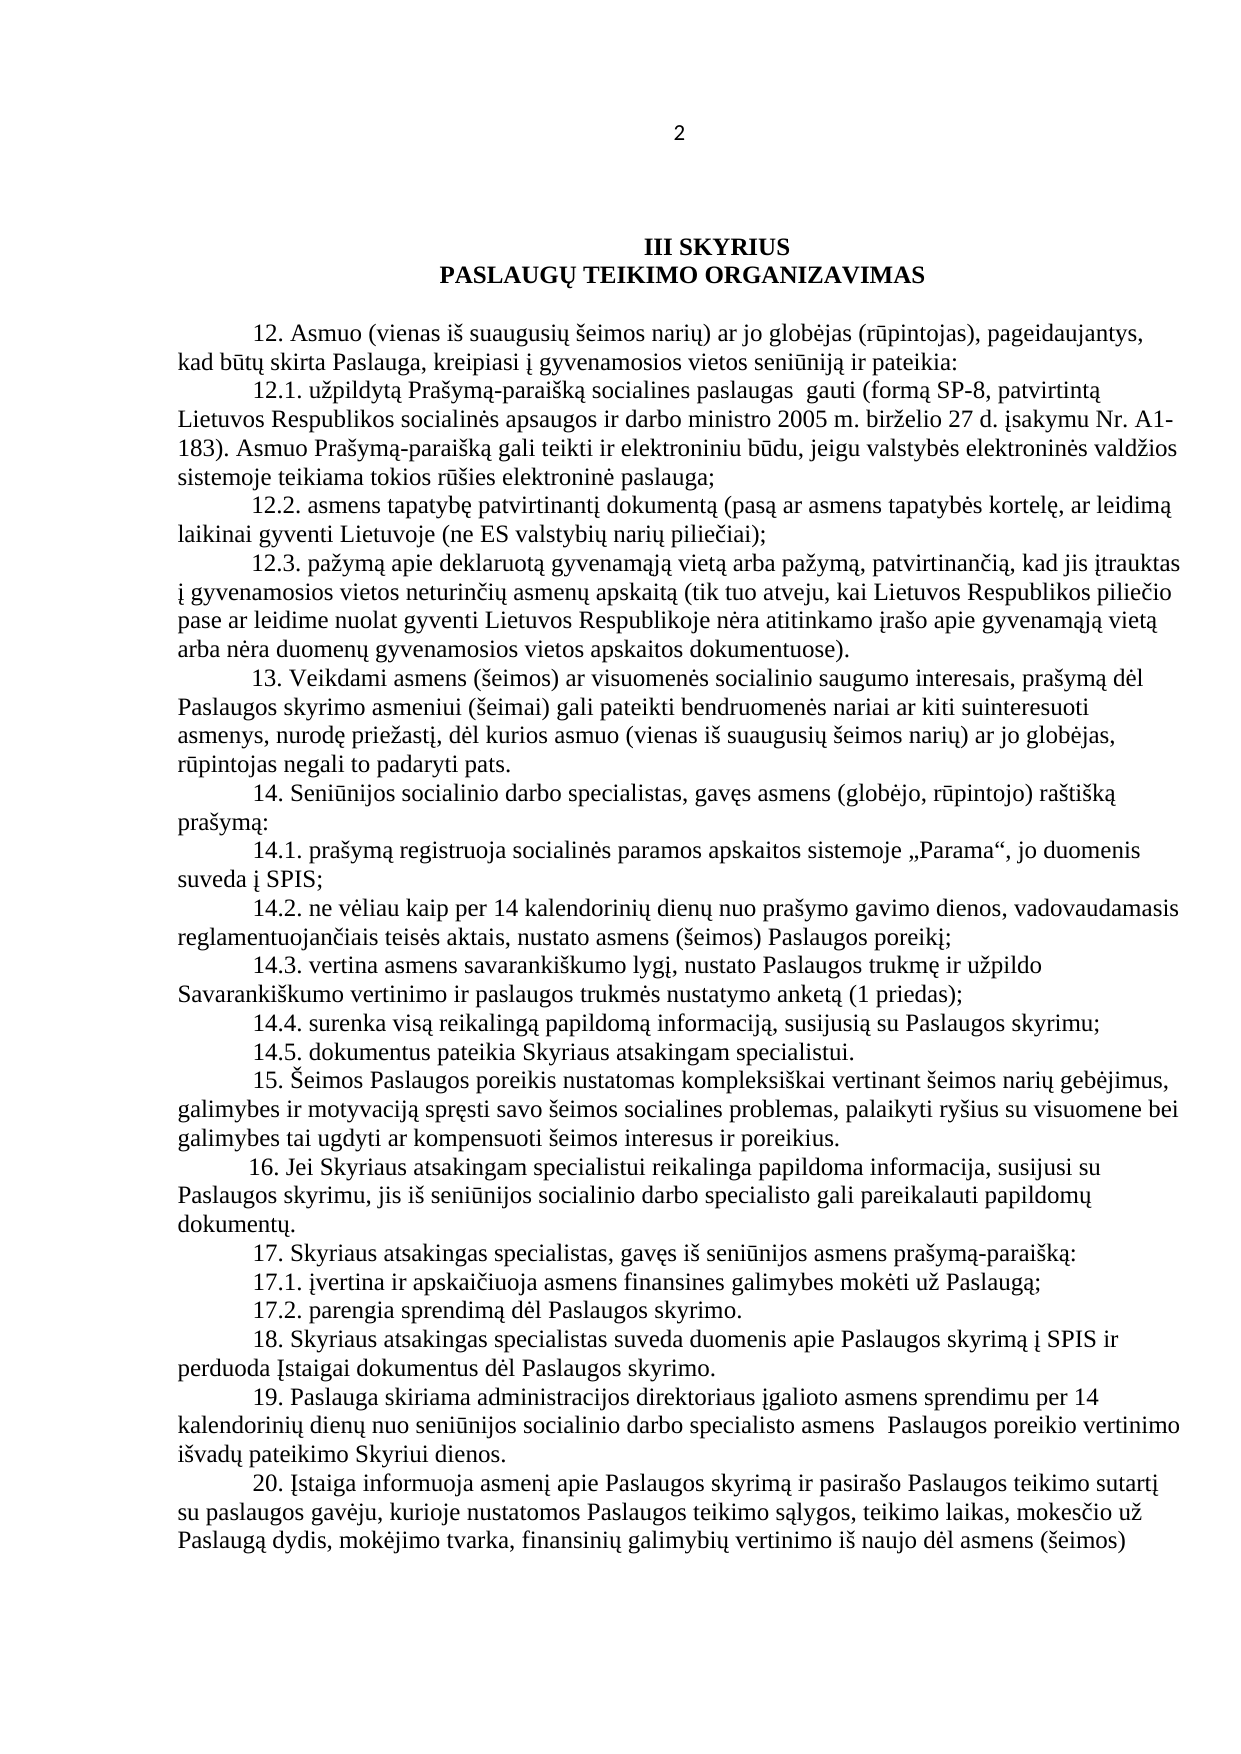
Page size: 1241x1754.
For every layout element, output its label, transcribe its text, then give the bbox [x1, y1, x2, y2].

text 12.3. pažymą apie deklaruotą gyvenamąją vietą arba pažymą, patvirtinančią, kad jis įtrauktas į gyvenamosios vietos neturinčių asmenų apskaitą (tik tuo atveju, kai Lietuvos Respublikos piliečio pase ar leidime nuolat gyventi Lietuvos Respublikoje nėra atitinkamo įrašo apie gyvenamąją vietą arba nėra duomenų gyvenamosios vietos apskaitos dokumentuose). [177, 548, 1181, 663]
text 17.2. parengia sprendimą dėl Paslaugos skyrimo. [177, 1295, 1181, 1324]
text 14.2. ne vėliau kaip per 14 kalendorinių dienų nuo prašymo gavimo dienos, vadovaudamasis reglamentuojančiais teisės aktais, nustato asmens (šeimos) Paslaugos poreikį; [177, 893, 1181, 950]
text 18. Skyriaus atsakingas specialistas suveda duomenis apie Paslaugos skyrimą į SPIS ir perduoda Įstaigai dokumentus dėl Paslaugos skyrimo. [177, 1324, 1181, 1382]
text 14.5. dokumentus pateikia Skyriaus atsakingam specialistui. [177, 1037, 1181, 1065]
text 19. Paslauga skiriama administracijos direktoriaus įgalioto asmens sprendimu per 14 kalendorinių dienų nuo seniūnijos socialinio darbo specialisto asmens Paslaugos poreikio vertinimo išvadų pateikimo Skyriui dienos. [177, 1382, 1181, 1468]
text 17.1. įvertina ir apskaičiuoja asmens finansines galimybes mokėti už Paslaugą; [177, 1267, 1181, 1295]
text 14.4. surenka visą reikalingą papildomą informaciją, susijusią su Paslaugos skyrimu; [177, 1008, 1181, 1037]
text 16. Jei Skyriaus atsakingam specialistui reikalinga papildoma informacija, susijusi su Paslaugos skyrimu, jis iš seniūnijos socialinio darbo specialisto gali pareikalauti papildomų dokumentų. [177, 1152, 1181, 1238]
text 12. Asmuo (vienas iš suaugusių šeimos narių) ar jo globėjas (rūpintojas), pageidaujantys, kad būtų skirta Paslauga, kreipiasi į gyvenamosios vietos seniūniją ir pateikia: [177, 318, 1181, 375]
text 20. Įstaiga informuoja asmenį apie Paslaugos skyrimą ir pasirašo Paslaugos teikimo sutartį su paslaugos gavėju, kurioje nustatomos Paslaugos teikimo sąlygos, teikimo laikas, mokesčio už Paslaugą dydis, mokėjimo tvarka, finansinių galimybių vertinimo iš naujo dėl asmens (šeimos) [177, 1468, 1181, 1554]
text 12.2. asmens tapatybę patvirtinantį dokumentą (pasą ar asmens tapatybės kortelę, ar leidimą laikinai gyventi Lietuvoje (ne ES valstybių narių piliečiai); [177, 490, 1181, 548]
text 14. Seniūnijos socialinio darbo specialistas, gavęs asmens (globėjo, rūpintojo) raštišką prašymą: [177, 778, 1181, 835]
text 14.3. vertina asmens savarankiškumo lygį, nustato Paslaugos trukmę ir užpildo Savarankiškumo vertinimo ir paslaugos trukmės nustatymo anketą (1 priedas); [177, 950, 1181, 1008]
text PASLAUGŲ TEIKIMO ORGANIZAVIMAS [177, 260, 1181, 289]
text 14.1. prašymą registruoja socialinės paramos apskaitos sistemoje „Parama“, jo duomenis suveda į SPIS; [177, 835, 1181, 893]
text III SKYRIUS [177, 232, 1181, 260]
text 15. Šeimos Paslaugos poreikis nustatomas kompleksiškai vertinant šeimos narių gebėjimus, galimybes ir motyvaciją spręsti savo šeimos socialines problemas, palaikyti ryšius su visuomene bei galimybes tai ugdyti ar kompensuoti šeimos interesus ir poreikius. [177, 1065, 1181, 1152]
text 17. Skyriaus atsakingas specialistas, gavęs iš seniūnijos asmens prašymą-paraišką: [177, 1238, 1181, 1267]
text 12.1. užpildytą Prašymą-paraišką socialines paslaugas gauti (formą SP-8, patvirtintą Lietuvos Respublikos socialinės apsaugos ir darbo ministro 2005 m. birželio 27 d. įsakymu Nr. A1-183). Asmuo Prašymą-paraišką gali teikti ir elektroniniu būdu, jeigu valstybės elektroninės valdžios sistemoje teikiama tokios rūšies elektroninė paslauga; [177, 375, 1181, 490]
text 13. Veikdami asmens (šeimos) ar visuomenės socialinio saugumo interesais, prašymą dėl Paslaugos skyrimo asmeniui (šeimai) gali pateikti bendruomenės nariai ar kiti suinteresuoti asmenys, nurodę priežastį, dėl kurios asmuo (vienas iš suaugusių šeimos narių) ar jo globėjas, rūpintojas negali to padaryti pats. [177, 663, 1181, 778]
